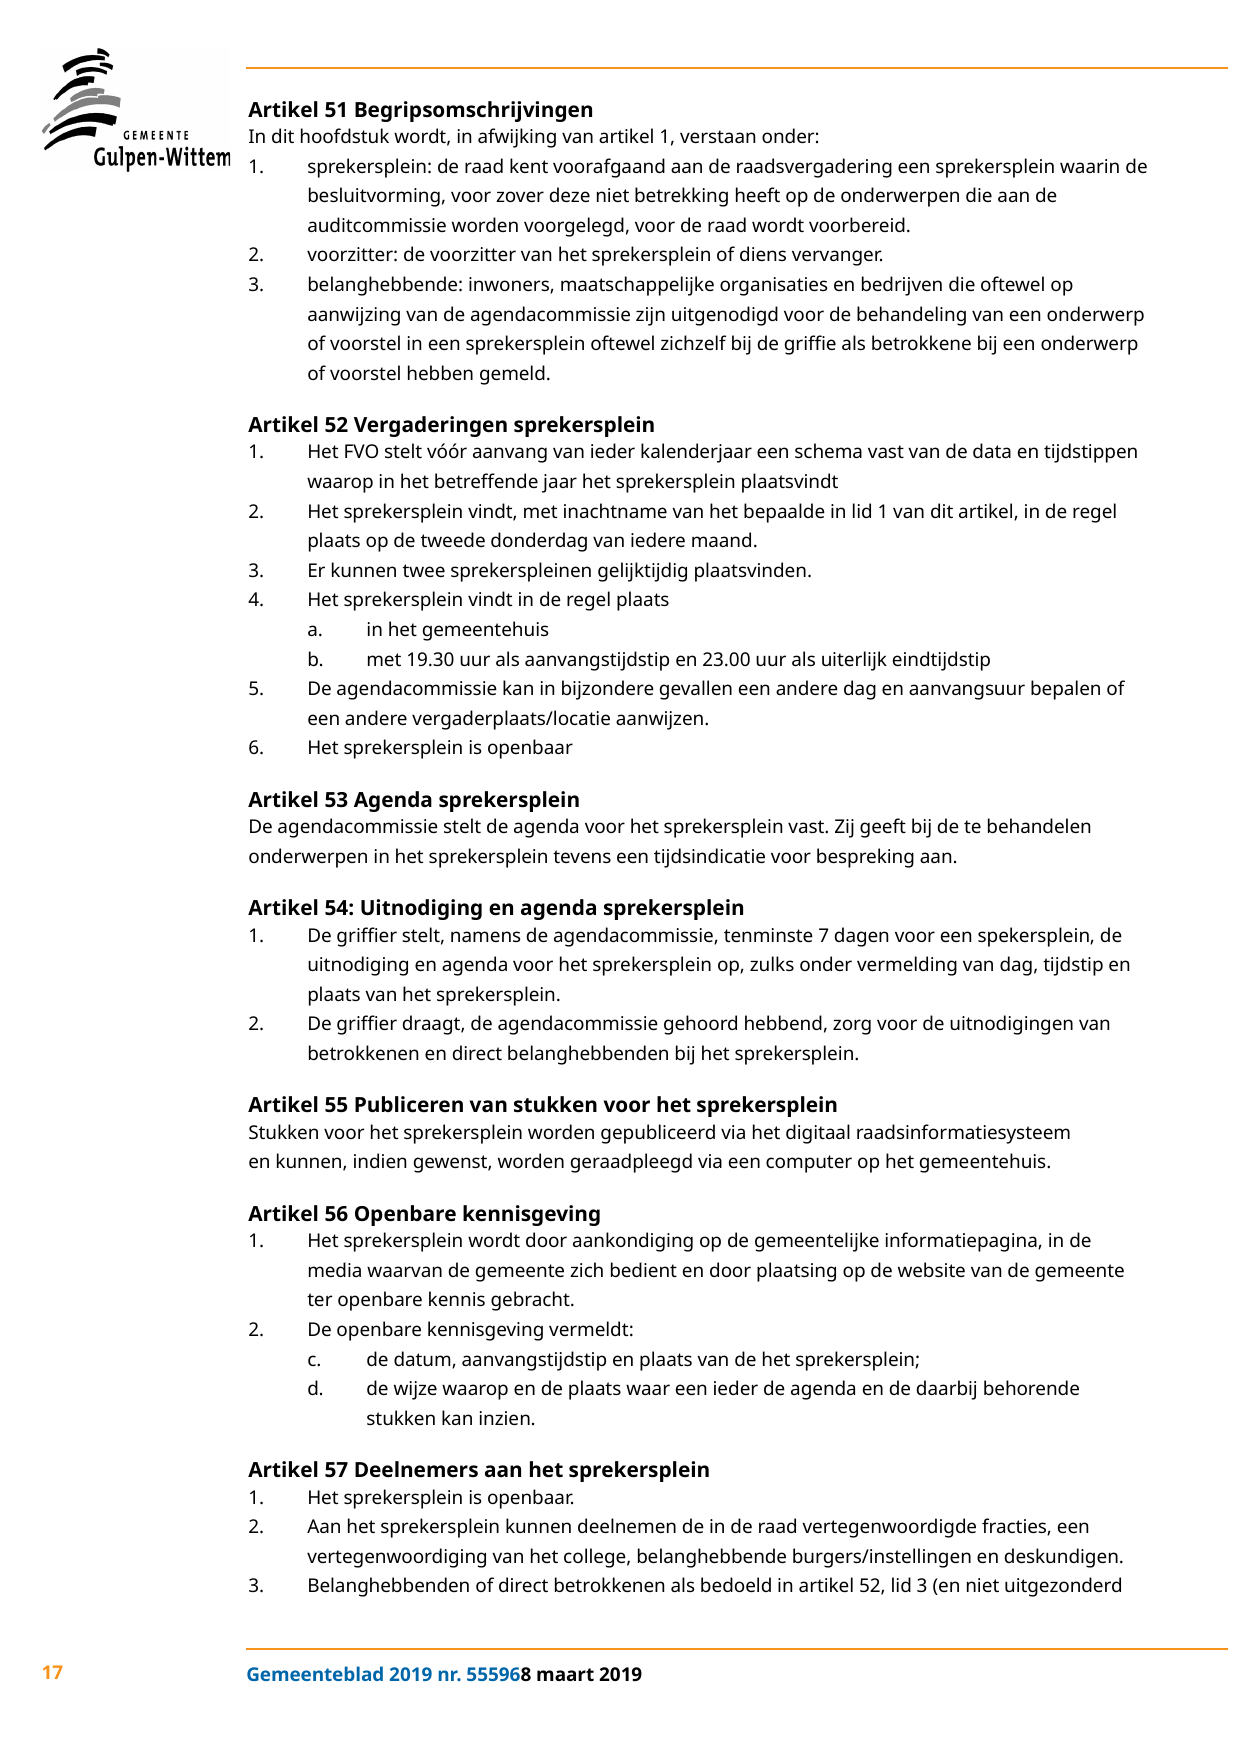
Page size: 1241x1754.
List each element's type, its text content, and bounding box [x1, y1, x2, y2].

list De agendacommissie kan in bijzondere gevallen een andere dag en aanvangsuur bepalen of een andere vergaderplaats/locatie aanwijzen. [248, 675, 1152, 731]
text Artikel 56 Openbare kennisgeving [248, 1199, 1152, 1227]
text Artikel 53 Agenda sprekersplein [248, 785, 1152, 813]
list De griffier draagt, de agendacommissie gehoord hebbend, zorg voor de uitnodigingen van betrokkenen en direct belanghebbenden bij het sprekersplein. [248, 1011, 1152, 1066]
list Het sprekersplein is openbaar [248, 734, 1152, 760]
text De agendacommissie stelt de agenda voor het sprekersplein vast. Zij geeft bij de te behandelen onderwerpen in het sprekersplein tevens een tijdsindicatie voor bespreking aan. [248, 813, 1152, 869]
list Het sprekersplein wordt door aankondiging op de gemeentelijke informatiepagina, in de media waarvan de gemeente zich bedient en door plaatsing op de website van de gemeente ter openbare kennis gebracht. [248, 1227, 1152, 1312]
text Artikel 51 Begripsomschrijvingen [248, 95, 1152, 123]
text Artikel 57 Deelnemers aan het sprekersplein [248, 1455, 1152, 1484]
list voorzitter: de voorzitter van het sprekersplein of diens vervanger. [248, 242, 1152, 267]
list sprekersplein: de raad kent voorafgaand aan de raadsvergadering een sprekersplein waarin de besluitvorming, voor zover deze niet betrekking heeft op de onderwerpen die aan de auditcommissie worden voorgelegd, voor de raad wordt voorbereid. [248, 153, 1152, 238]
list Het sprekersplein vindt in de regel plaats [248, 587, 1152, 612]
list de wijze waarop en de plaats waar een ieder de agenda en de daarbij behorende stukken kan inzien. [307, 1375, 1152, 1431]
text en kunnen, indien gewenst, worden geraadpleegd via een computer op het gemeentehuis. [248, 1149, 1152, 1174]
picture [41, 47, 231, 172]
list in het gemeentehuis [307, 616, 1152, 642]
list met 19.30 uur als aanvangstijdstip en 23.00 uur als uiterlijk eindtijdstip [307, 646, 1152, 672]
list Belanghebbenden of direct betrokkenen als bedoeld in artikel 52, lid 3 (en niet uitgezonderd [248, 1573, 1152, 1598]
text Stukken voor het sprekersplein worden gepubliceerd via het digitaal raadsinformatiesysteem [248, 1119, 1152, 1145]
list Het sprekersplein is openbaar. [248, 1484, 1152, 1509]
list Er kunnen twee sprekerspleinen gelijktijdig plaatsvinden. [248, 557, 1152, 583]
text Artikel 52 Vergaderingen sprekersplein [248, 410, 1152, 439]
list Het FVO stelt vóór aanvang van ieder kalenderjaar een schema vast van de data en tijdstippen waarop in het betreffende jaar het sprekersplein plaatsvindt [248, 439, 1152, 494]
text Artikel 54: Uitnodiging en agenda sprekersplein [248, 893, 1152, 922]
text In dit hoofdstuk wordt, in afwijking van artikel 1, verstaan onder: [248, 123, 1152, 149]
list De griffier stelt, namens de agendacommissie, tenminste 7 dagen voor een spekersplein, de uitnodiging en agenda voor het sprekersplein op, zulks onder vermelding van dag, tijdstip en plaats van het sprekersplein. [248, 922, 1152, 1007]
list de datum, aanvangstijdstip en plaats van de het sprekersplein; [307, 1346, 1152, 1372]
text Artikel 55 Publiceren van stukken voor het sprekersplein [248, 1091, 1152, 1119]
list belanghebbende: inwoners, maatschappelijke organisaties en bedrijven die oftewel op aanwijzing van de agendacommissie zijn uitgenodigd voor de behandeling van een onderwerp of voorstel in een sprekersplein oftewel zichzelf bij de griffie als betrokkene bij een onderwerp of voorstel hebben gemeld. [248, 271, 1152, 386]
list De openbare kennisgeving vermeldt: [248, 1316, 1152, 1342]
list Het sprekersplein vindt, met inachtname van het bepaalde in lid 1 van dit artikel, in de regel plaats op de tweede donderdag van iedere maand. [248, 498, 1152, 553]
list Aan het sprekersplein kunnen deelnemen de in de raad vertegenwoordigde fracties, een vertegenwoordiging van het college, belanghebbende burgers/instellingen en deskundigen. [248, 1513, 1152, 1569]
